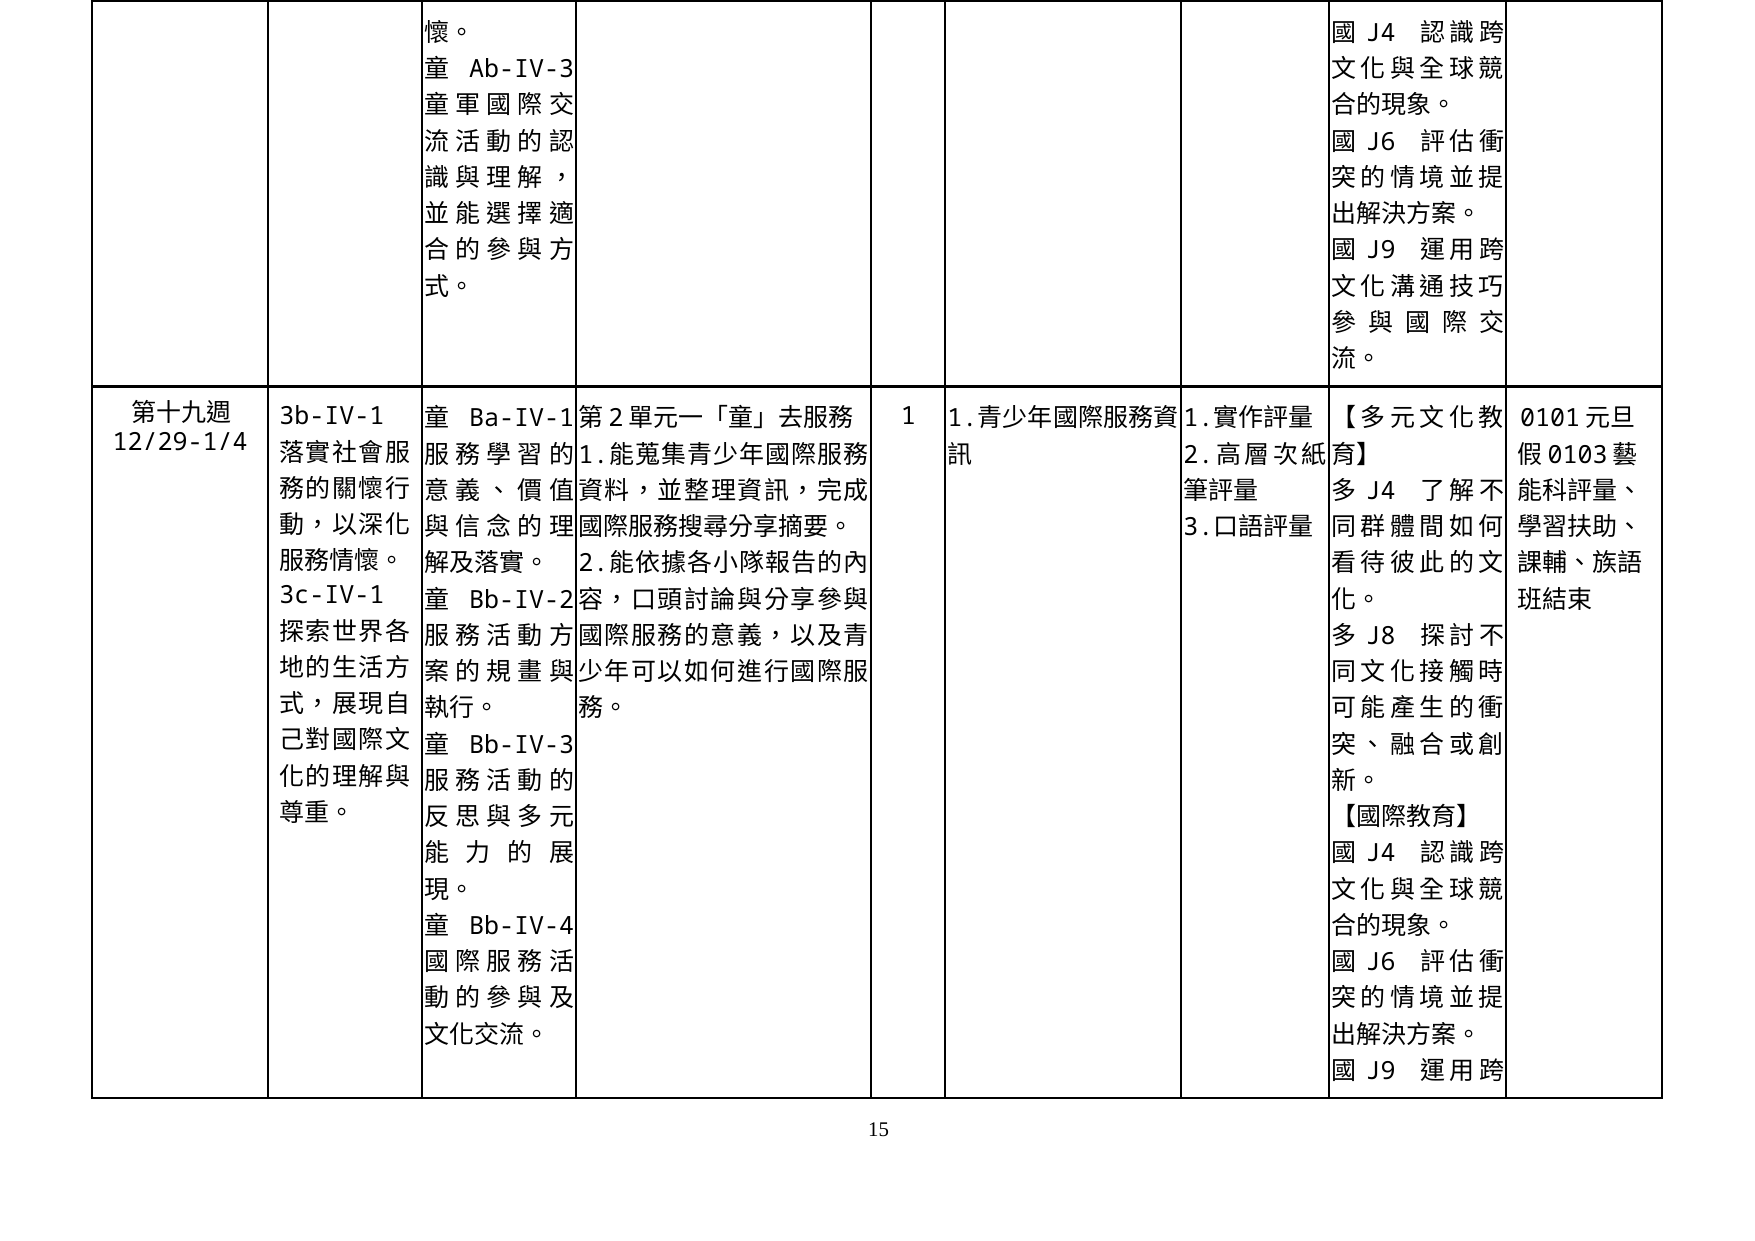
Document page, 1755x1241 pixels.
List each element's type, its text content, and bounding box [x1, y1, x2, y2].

table_cell 0101元旦假0103藝能科評量、學習扶助、課輔、族語班結束 [1507, 388, 1661, 1097]
table_cell 懷。 童Ab-IV-3 童軍國際交流活動的認識與理解，並能選擇適合的參與方式。 [423, 2, 575, 385]
table_cell [1507, 2, 1661, 385]
table_cell 1 [872, 388, 944, 1097]
table_cell [93, 2, 267, 385]
table_cell [577, 2, 870, 385]
table_cell [872, 2, 944, 385]
table_cell 1.青少年國際服務資訊 [946, 388, 1180, 1097]
table_cell 第十九週12/29-1/4 [93, 388, 267, 1097]
table_cell 【多元文化教育】 多J4 了解不同群體間如何看待彼此的文化。 多J8 探討不同文化接觸時可能產生的衝突、融合或創新。 【國際教育】 國J4 認識跨文化與全球競合的現象。 國J6 評估衝突的情境並提出解決方案。 國J9 運用跨 [1330, 388, 1505, 1097]
table_cell [269, 2, 421, 385]
table_cell 國J4 認識跨文化與全球競合的現象。 國J6 評估衝突的情境並提出解決方案。 國J9 運用跨文化溝通技巧參與國際交流。 [1330, 2, 1505, 385]
table_cell 3b-IV-1 落實社會服務的關懷行動，以深化服務情懷。 3c-IV-1 探索世界各地的生活方式，展現自己對國際文化的理解與尊重。 [269, 388, 421, 1097]
table_cell 第2單元一「童」去服務 1.能蒐集青少年國際服務資料，並整理資訊，完成國際服務搜尋分享摘要。 2.能依據各小隊報告的內容，口頭討論與分享參與國際服務的意義，以及青少年可以如何進行國際服務。 [577, 388, 870, 1097]
table_cell [1182, 2, 1328, 385]
table_cell 童Ba-IV-1 服務學習的意義、價值與信念的理解及落實。 童Bb-IV-2 服務活動方案的規畫與執行。 童Bb-IV-3 服務活動的反思與多元能力的展現。 童Bb-IV-4 國際服務活動的參與及文化交流。 [423, 388, 575, 1097]
table_cell 1.實作評量 2.高層次紙筆評量 3.口語評量 [1182, 388, 1328, 1097]
table_cell [946, 2, 1180, 385]
